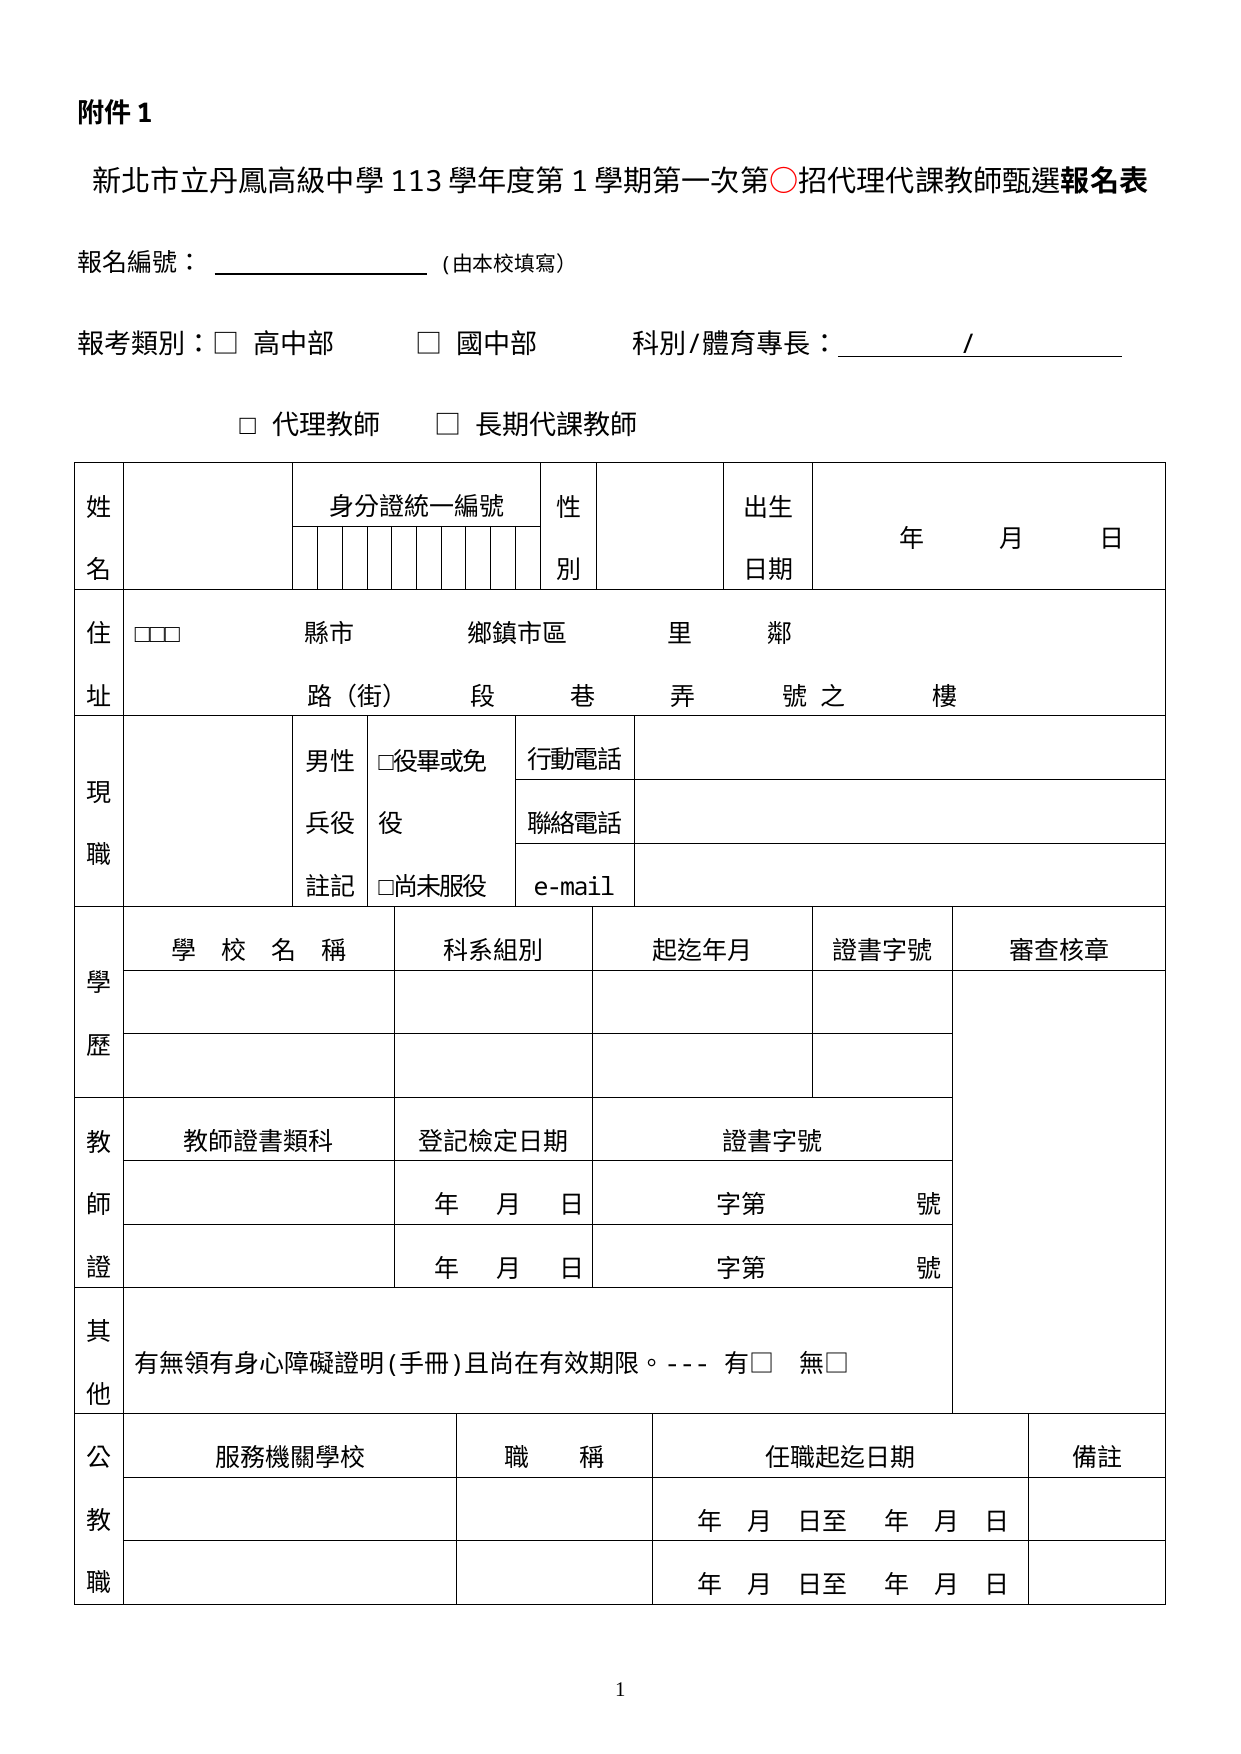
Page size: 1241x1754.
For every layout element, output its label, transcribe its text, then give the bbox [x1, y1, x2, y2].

text 報考類別：□ 高中部 □ 國中部 科別/體育專長： / [77, 300, 1163, 362]
table_cell 學 校 名 稱 [124, 907, 394, 969]
table_cell 服務機關學校 [124, 1414, 456, 1477]
table_cell 公教職經歷 [75, 1414, 123, 1604]
table_cell 行動電話 [516, 716, 634, 779]
table_cell [124, 716, 292, 906]
table_cell [318, 527, 342, 589]
table_cell 教師 證 [75, 1098, 123, 1287]
table_cell [392, 527, 416, 589]
table_cell [1029, 1541, 1165, 1604]
table_cell 學 歷 [75, 907, 123, 1097]
table_cell □役畢或免役 □尚未服役 [368, 716, 515, 906]
table_cell [953, 971, 1165, 1413]
table_cell 年 月 日至 年 月 日 [653, 1478, 1028, 1540]
table_cell 年 月 日至 年 月 日 [653, 1541, 1028, 1604]
table_cell [466, 527, 490, 589]
text □ 代理教師 □ 長期代課教師 [77, 381, 1163, 443]
table_header 身分證統一編號 [293, 463, 540, 526]
table_cell □□□ 縣市 鄉鎮市區 里 鄰 路（街） 段 巷 弄 號 之 樓 [124, 590, 1165, 715]
table_cell 男性兵役註記 [293, 716, 367, 906]
table_cell [124, 1034, 394, 1097]
table_cell [457, 1478, 652, 1540]
table_header [597, 463, 723, 589]
table_cell [124, 1478, 456, 1540]
table_cell [293, 527, 317, 589]
table_cell [457, 1541, 652, 1604]
table_cell 有無領有身心障礙證明(手冊)且尚在有效期限。--- 有□ 無□ [124, 1288, 952, 1413]
table_cell [635, 844, 1165, 906]
table_cell 登記檢定日期 [395, 1098, 592, 1160]
table_header 年 月 日 [813, 463, 1165, 589]
table_cell [124, 971, 394, 1033]
table_cell [813, 971, 952, 1033]
table_cell 住址 [75, 590, 123, 715]
table_cell 年 月 日 [395, 1161, 592, 1224]
table_header [124, 463, 292, 589]
table_header 性別 [541, 463, 596, 589]
table_cell [491, 527, 515, 589]
table_cell [124, 1541, 456, 1604]
table_cell 備註 [1029, 1414, 1165, 1477]
table_cell 字第 號 [593, 1225, 952, 1287]
table_cell [593, 971, 812, 1033]
table_cell [124, 1161, 394, 1224]
table_cell e-mail [516, 844, 634, 906]
table_cell 證書字號 [813, 907, 952, 969]
table_cell [516, 527, 540, 589]
table_cell 其他 [75, 1288, 123, 1413]
table_cell [417, 527, 441, 589]
table_cell 年 月 日 [395, 1225, 592, 1287]
table_cell 現職 [75, 716, 123, 906]
table_cell [635, 716, 1165, 779]
table_cell [813, 1034, 952, 1097]
table_cell [442, 527, 465, 589]
table_cell 起迄年月 [593, 907, 812, 969]
table_cell [368, 527, 391, 589]
table_cell 證書字號 [593, 1098, 952, 1160]
table_cell 字第 號 [593, 1161, 952, 1224]
table_cell [124, 1225, 394, 1287]
table_cell 科系組別 [395, 907, 592, 969]
table_cell [635, 780, 1165, 842]
text 附件1 [77, 94, 1163, 130]
table_cell 教師證書類科 [124, 1098, 394, 1160]
table_cell 審查核章 [953, 907, 1165, 969]
text 報名編號： (由本校填寫） [77, 218, 1163, 281]
table_cell [395, 1034, 592, 1097]
table_cell 職 稱 [457, 1414, 652, 1477]
table_cell 任職起迄日期 [653, 1414, 1028, 1477]
text 新北市立丹鳳高級中學113學年度第1學期第一次第○招代理代課教師甄選報名表 [77, 137, 1163, 200]
table_cell [343, 527, 367, 589]
table_cell [1029, 1478, 1165, 1540]
table_cell [593, 1034, 812, 1097]
table_cell [395, 971, 592, 1033]
table_header 出生日期 [724, 463, 812, 589]
table_cell 聯絡電話 [516, 780, 634, 842]
table_header 姓名 [75, 463, 123, 589]
